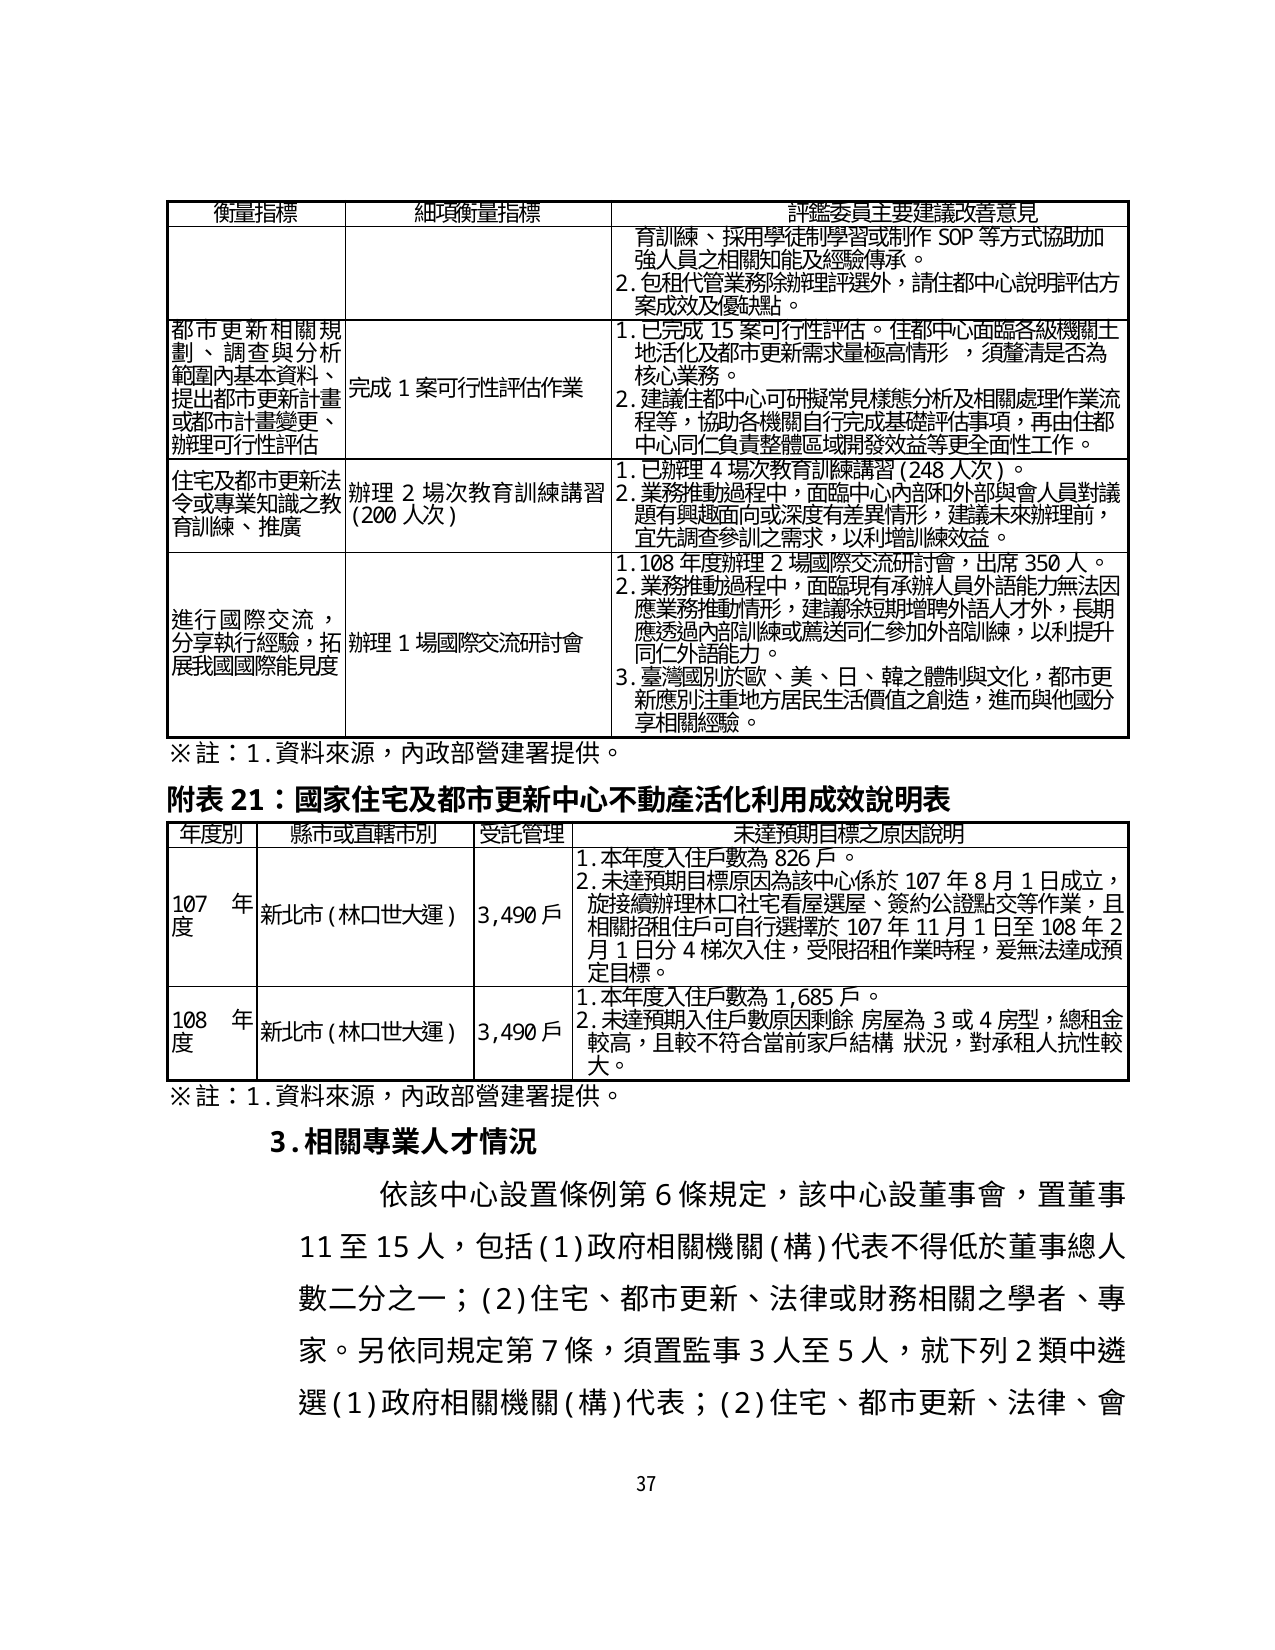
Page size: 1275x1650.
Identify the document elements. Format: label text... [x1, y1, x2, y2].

table_cell 育訓練、採用學徒制學習或制作SOP等方式協助加強人員之相關知能及經驗傳承。 2.包租代管業務除辦理評選外，請住都中心說明評估方案成效及優缺點。 [612, 227, 1127, 319]
table_cell [346, 227, 611, 319]
table_cell 辦理2場次教育訓練講習(200人次) [346, 460, 611, 551]
table_cell 107年度 [169, 848, 256, 986]
text 附表21：國家住宅及都市更新中心不動產活化利用成效說明表 [166, 768, 1127, 821]
table_cell 進行國際交流，分享執行經驗，拓展我國國際能見度 [169, 553, 345, 736]
table_header 縣市或直轄市別 [258, 824, 473, 847]
text 3.相關專業人才情況 [269, 1111, 1127, 1163]
table_header 未達預期目標之原因說明 [573, 824, 1127, 847]
table_cell 住宅及都市更新法令或專業知識之教育訓練、推廣 [169, 460, 345, 551]
table_cell 1.已完成15案可行性評估。住都中心面臨各級機關土地活化及都市更新需求量極高情形 ，須釐清是否為核心業務。 2.建議住都中心可研擬常見樣態分析及相關處理作業流程等，協助各機關自行完成基礎評估事項，再由住都中心同仁負責整體區域開發效益等更全面性工作。 [612, 321, 1127, 458]
text ※註：1.資料來源，內政部營建署提供。 [165, 739, 1127, 768]
table_header 受託管理 [475, 824, 572, 847]
table_header 衡量指標 [169, 203, 345, 226]
table_header 年度別 [169, 824, 256, 847]
table_cell 108年度 [169, 987, 256, 1079]
table_cell 1.本年度入住戶數為826戶。 2.未達預期目標原因為該中心係於107年8月1日成立，旋接續辦理林口社宅看屋選屋、簽約公證點交等作業，且相關招租住戶可自行選擇於107年11月1日至108年2月1日分4梯次入住，受限招租作業時程，爰無法達成預定目標。 [573, 848, 1127, 986]
table_cell 3,490戶 [475, 848, 572, 986]
table_cell 辦理1場國際交流研討會 [346, 553, 611, 736]
table_cell 都市更新相關規劃、調查與分析範圍內基本資料、提出都市更新計畫或都市計畫變更、辦理可行性評估 [169, 321, 345, 458]
table_cell 新北市(林口世大運) [258, 848, 473, 986]
table_cell 1.已辦理4場次教育訓練講習(248人次)。 2.業務推動過程中，面臨中心內部和外部與會人員對議題有興趣面向或深度有差異情形，建議未來辦理前，宜先調查參訓之需求，以利增訓練效益。 [612, 460, 1127, 551]
table_header 評鑑委員主要建議改善意見 [612, 203, 1127, 226]
table_cell 完成1案可行性評估作業 [346, 321, 611, 458]
table_header 細項衡量指標 [346, 203, 611, 226]
table_cell 3,490戶 [475, 987, 572, 1079]
table_cell 1.本年度入住戶數為1,685戶。 2.未達預期入住戶數原因剩餘 房屋為3或4房型，總租金較高，且較不符合當前家戶結構 狀況，對承租人抗性較大。 [573, 987, 1127, 1079]
table_cell [169, 227, 345, 319]
text ※註：1.資料來源，內政部營建署提供。 [165, 1082, 1127, 1111]
table_cell 1.108年度辦理2場國際交流研討會，出席350人。 2.業務推動過程中，面臨現有承辦人員外語能力無法因應業務推動情形，建議除短期增聘外語人才外，長期應透過內部訓練或薦送同仁參加外部訓練，以利提升同仁外語能力。 3.臺灣國別於歐、美、日、韓之體制與文化，都市更新應別注重地方居民生活價值之創造，進而與他國分享相關經驗。 [612, 553, 1127, 736]
text 依該中心設置條例第6條規定，該中心設董事會，置董事11至15人，包括(1)政府相關機關(構)代表不得低於董事總人數二分之一；(2)住宅、都市更新、法律或財務相關之學者、專家。另依同規定第7條，須置監事3人至5人，就下列2類中遴選(1)政府相關機關(構)代表；(2)住宅、都市更新、法律、會 [269, 1163, 1127, 1424]
table_cell 新北市(林口世大運) [258, 987, 473, 1079]
